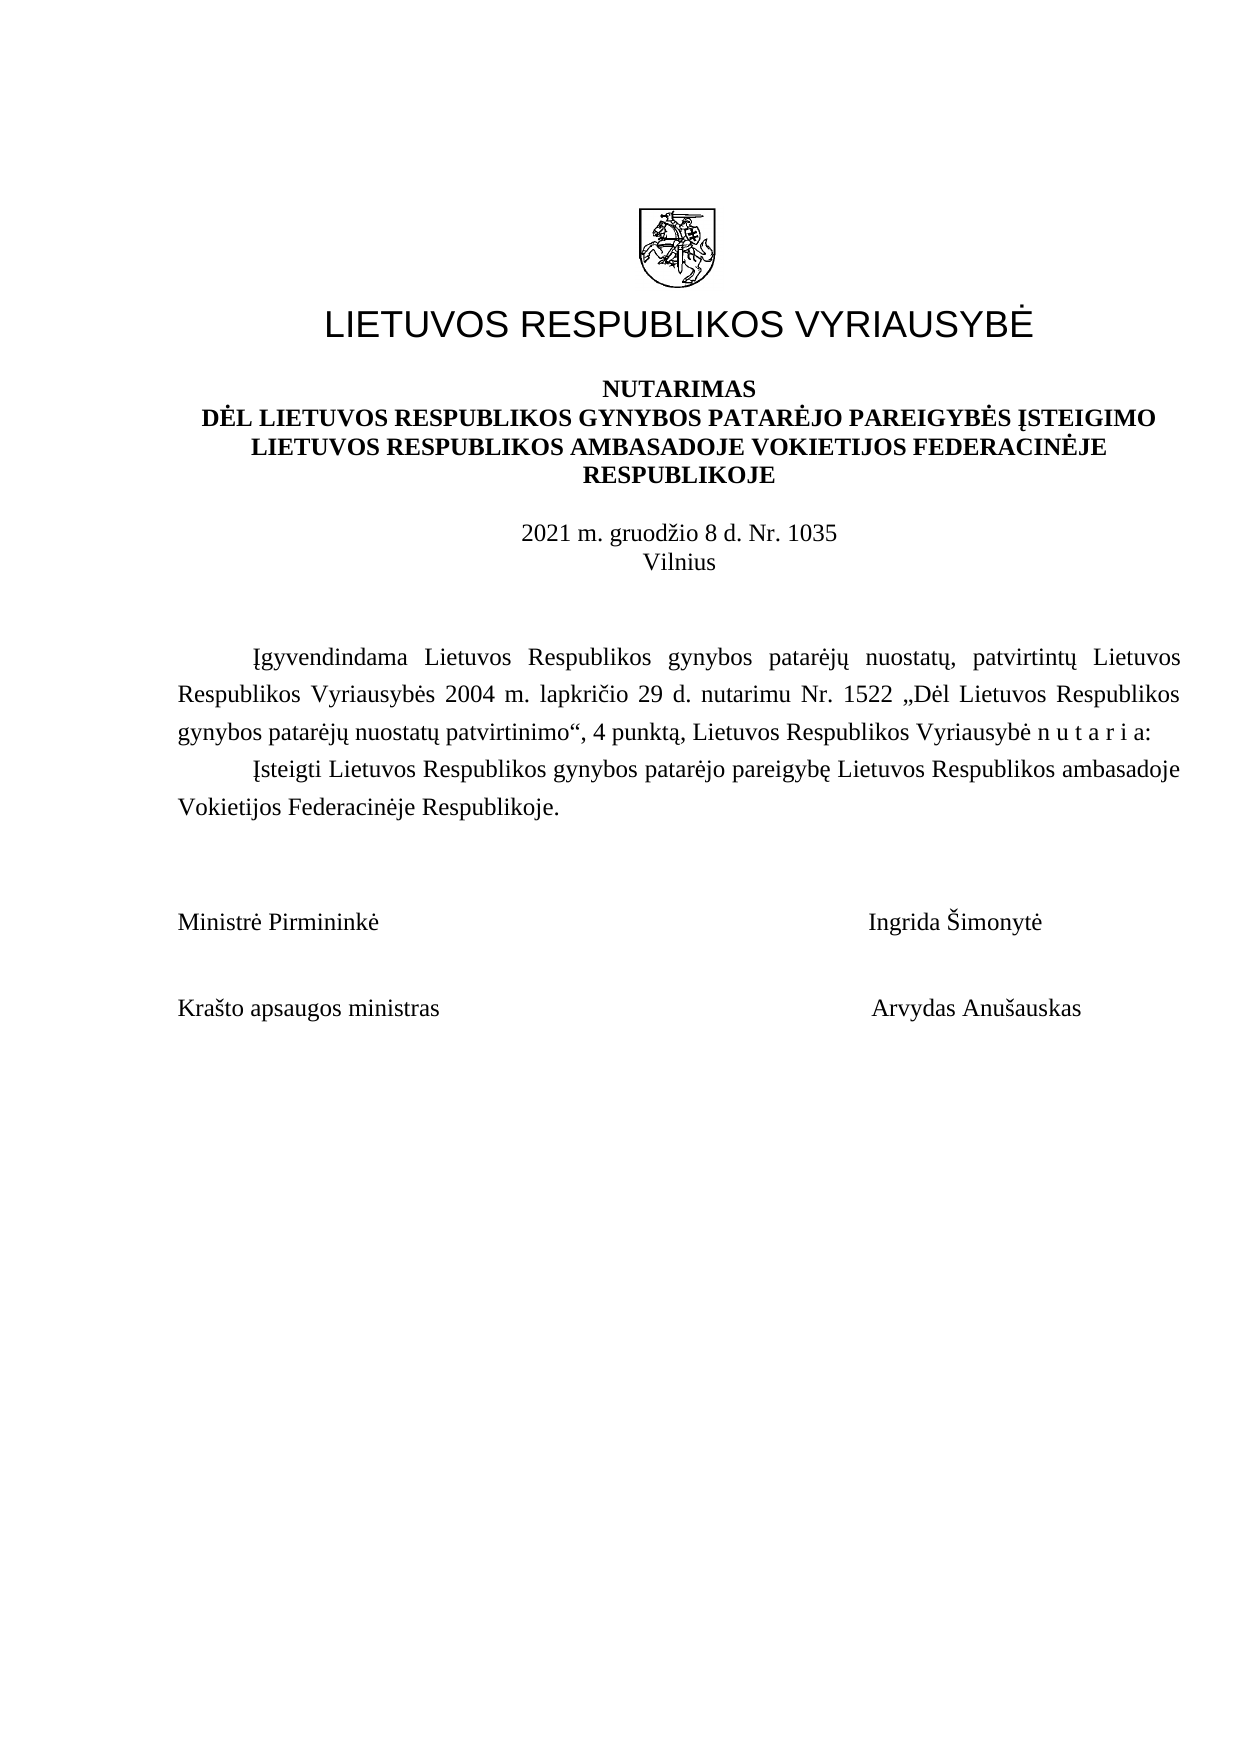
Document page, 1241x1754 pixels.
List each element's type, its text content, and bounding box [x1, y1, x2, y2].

text Lietuvos Respublikos Vyriausybė [177, 302, 1181, 345]
text Vilnius [177, 547, 1181, 575]
text nutarimas [177, 374, 1181, 403]
text Krašto apsaugos ministras Arvydas Anušauskas [177, 993, 1181, 1022]
text Ministrė Pirmininkė Ingrida Šimonytė [177, 907, 1181, 935]
text DĖL LIETUVOS RESPUBLIKOS GYNYBOS PATARĖJO PAREIGYBĖS ĮSTEIGIMO LIETUVOS RESPUBLIKOS AMBASADOJE VOKIETIJOS FEDERACINĖJE RESPUBLIKOJE [177, 403, 1181, 489]
text Įgyvendindama Lietuvos Respublikos gynybos patarėjų nuostatų, patvirtintų Lietuvos Respublikos Vyriausybės 2004 m. lapkričio 29 d. nutarimu Nr. 1522 „Dėl Lietuvos Respublikos gynybos patarėjų nuostatų patvirtinimo“, 4 punktą, Lietuvos Respublikos Vyriausybė n u t a r i a: [177, 633, 1181, 745]
text Įsteigti Lietuvos Respublikos gynybos patarėjo pareigybę Lietuvos Respublikos ambasadoje Vokietijos Federacinėje Respublikoje. [177, 745, 1181, 820]
text 2021 m. gruodžio 8 d. Nr. 1035 [177, 518, 1181, 547]
